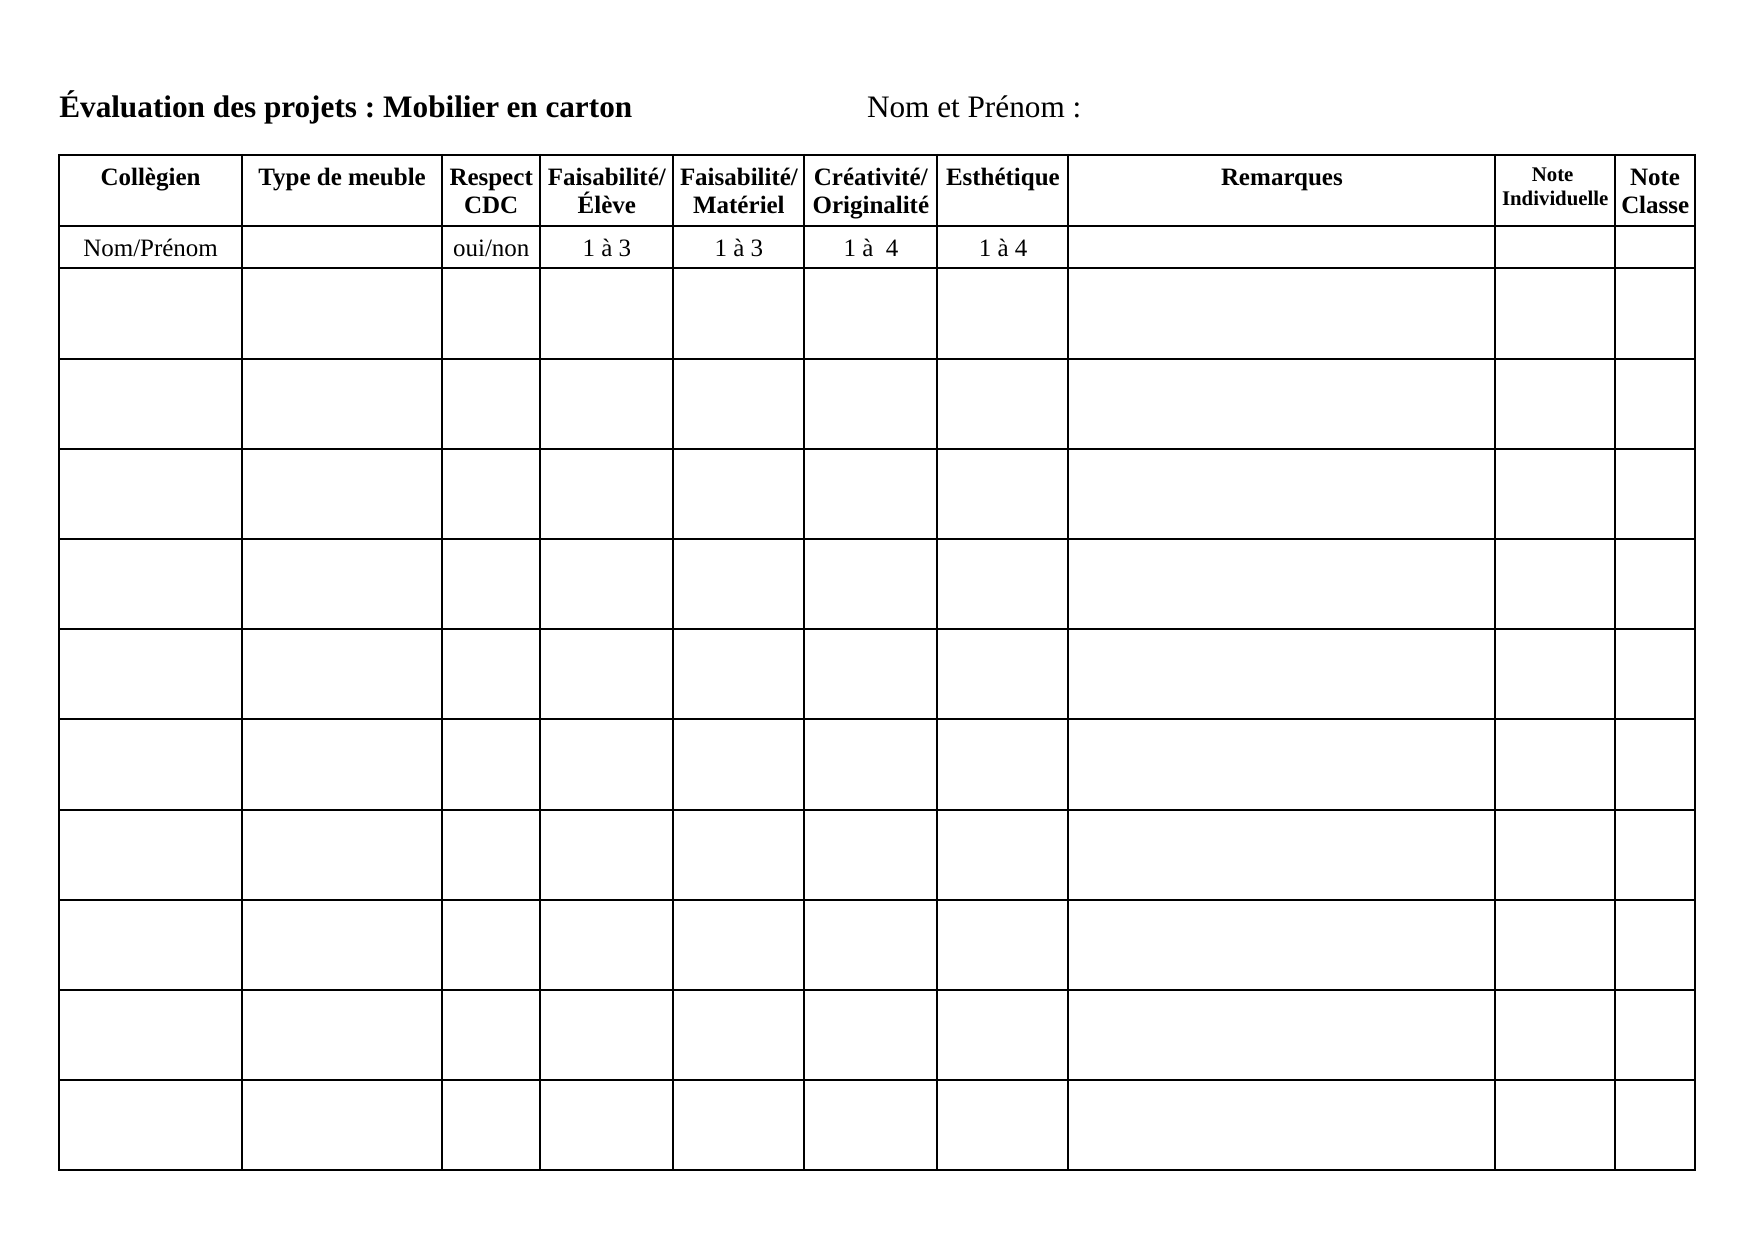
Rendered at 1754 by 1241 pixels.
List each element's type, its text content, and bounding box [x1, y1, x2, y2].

table_cell [243, 901, 441, 989]
table_cell [443, 901, 539, 989]
table_cell [443, 991, 539, 1079]
table_cell [674, 901, 803, 989]
table_cell [1616, 991, 1694, 1079]
table_cell [805, 269, 936, 357]
table_cell [1496, 227, 1614, 267]
table_cell [1069, 991, 1494, 1079]
table_cell [674, 811, 803, 899]
table_cell [541, 540, 672, 628]
table_header Collègien [60, 156, 241, 225]
table_cell [674, 1081, 803, 1169]
table_cell [674, 360, 803, 448]
table_cell [938, 269, 1067, 357]
table_header Note Individuelle [1496, 156, 1614, 225]
table_cell [60, 630, 241, 718]
table_cell [805, 630, 936, 718]
table_cell [938, 991, 1067, 1079]
table_cell [243, 811, 441, 899]
table_cell [1616, 450, 1694, 538]
table_cell [60, 720, 241, 808]
table_cell [443, 811, 539, 899]
table_cell [1616, 630, 1694, 718]
table_cell [1496, 991, 1614, 1079]
table_cell [443, 269, 539, 357]
table_cell [243, 450, 441, 538]
table_cell [541, 1081, 672, 1169]
table_cell [805, 811, 936, 899]
table_cell [674, 540, 803, 628]
table_cell [443, 630, 539, 718]
table_cell [805, 360, 936, 448]
table_header Esthétique [938, 156, 1067, 225]
table_cell [1616, 540, 1694, 628]
table_cell [243, 1081, 441, 1169]
table_cell [541, 630, 672, 718]
table_cell [674, 630, 803, 718]
table_cell [938, 811, 1067, 899]
table_cell [1069, 269, 1494, 357]
table_header Type de meuble [243, 156, 441, 225]
table_cell [443, 720, 539, 808]
table_cell oui/non [443, 227, 539, 267]
table_cell [805, 991, 936, 1079]
table_cell [243, 227, 441, 267]
table_cell [938, 540, 1067, 628]
table_cell [674, 991, 803, 1079]
table_cell [243, 630, 441, 718]
table_cell [1069, 720, 1494, 808]
table_cell [674, 450, 803, 538]
table_cell [243, 991, 441, 1079]
table_cell [60, 540, 241, 628]
table_cell [443, 360, 539, 448]
table_cell [541, 991, 672, 1079]
table_cell [1496, 269, 1614, 357]
table_cell [1496, 360, 1614, 448]
table_cell [1069, 360, 1494, 448]
table_cell [1496, 450, 1614, 538]
table_cell [1069, 811, 1494, 899]
table_cell [1616, 720, 1694, 808]
table_cell [443, 1081, 539, 1169]
table_cell [1069, 540, 1494, 628]
table_cell [1616, 811, 1694, 899]
table_cell 1 à 4 [938, 227, 1067, 267]
table_cell [1496, 811, 1614, 899]
table_cell [243, 269, 441, 357]
table_cell [1616, 901, 1694, 989]
table_cell [1616, 1081, 1694, 1169]
table_cell [443, 540, 539, 628]
table_cell [1616, 269, 1694, 357]
table_header Créativité/ Originalité [805, 156, 936, 225]
table_cell [541, 360, 672, 448]
table_header Respect CDC [443, 156, 539, 225]
table_cell [541, 901, 672, 989]
table_cell [1069, 227, 1494, 267]
table_cell [541, 720, 672, 808]
table_cell [243, 360, 441, 448]
table_cell [541, 811, 672, 899]
table_header Faisabilité/ Élève [541, 156, 672, 225]
table_cell [443, 450, 539, 538]
table_cell [1069, 1081, 1494, 1169]
table_cell [938, 630, 1067, 718]
table_cell [805, 540, 936, 628]
table_cell [243, 540, 441, 628]
table_cell [805, 450, 936, 538]
table_cell [938, 901, 1067, 989]
table_cell [1616, 360, 1694, 448]
table_cell [1496, 540, 1614, 628]
table_cell [1069, 901, 1494, 989]
table_cell [938, 450, 1067, 538]
table_cell [60, 360, 241, 448]
table_cell [541, 450, 672, 538]
table_header Note Classe [1616, 156, 1694, 225]
table_cell [1069, 450, 1494, 538]
table_cell [805, 901, 936, 989]
table_cell [1616, 227, 1694, 267]
table_cell Nom/Prénom [60, 227, 241, 267]
table_cell [674, 720, 803, 808]
table_cell [60, 1081, 241, 1169]
table_cell [60, 269, 241, 357]
table_cell [1496, 901, 1614, 989]
table_cell [60, 901, 241, 989]
table_cell [1496, 630, 1614, 718]
table_cell 1 à 3 [541, 227, 672, 267]
table_cell [805, 720, 936, 808]
table_cell [60, 811, 241, 899]
table_cell 1 à 4 [805, 227, 936, 267]
table_cell [1069, 630, 1494, 718]
table_cell 1 à 3 [674, 227, 803, 267]
table_cell [805, 1081, 936, 1169]
table_cell [1496, 1081, 1614, 1169]
table_cell [938, 720, 1067, 808]
table_cell [243, 720, 441, 808]
table_cell [938, 360, 1067, 448]
table_cell [1496, 720, 1614, 808]
table_cell [60, 450, 241, 538]
table_cell [60, 991, 241, 1079]
table_header Faisabilité/ Matériel [674, 156, 803, 225]
table_header Remarques [1069, 156, 1494, 225]
table_cell [938, 1081, 1067, 1169]
table_cell [541, 269, 672, 357]
table_cell [674, 269, 803, 357]
